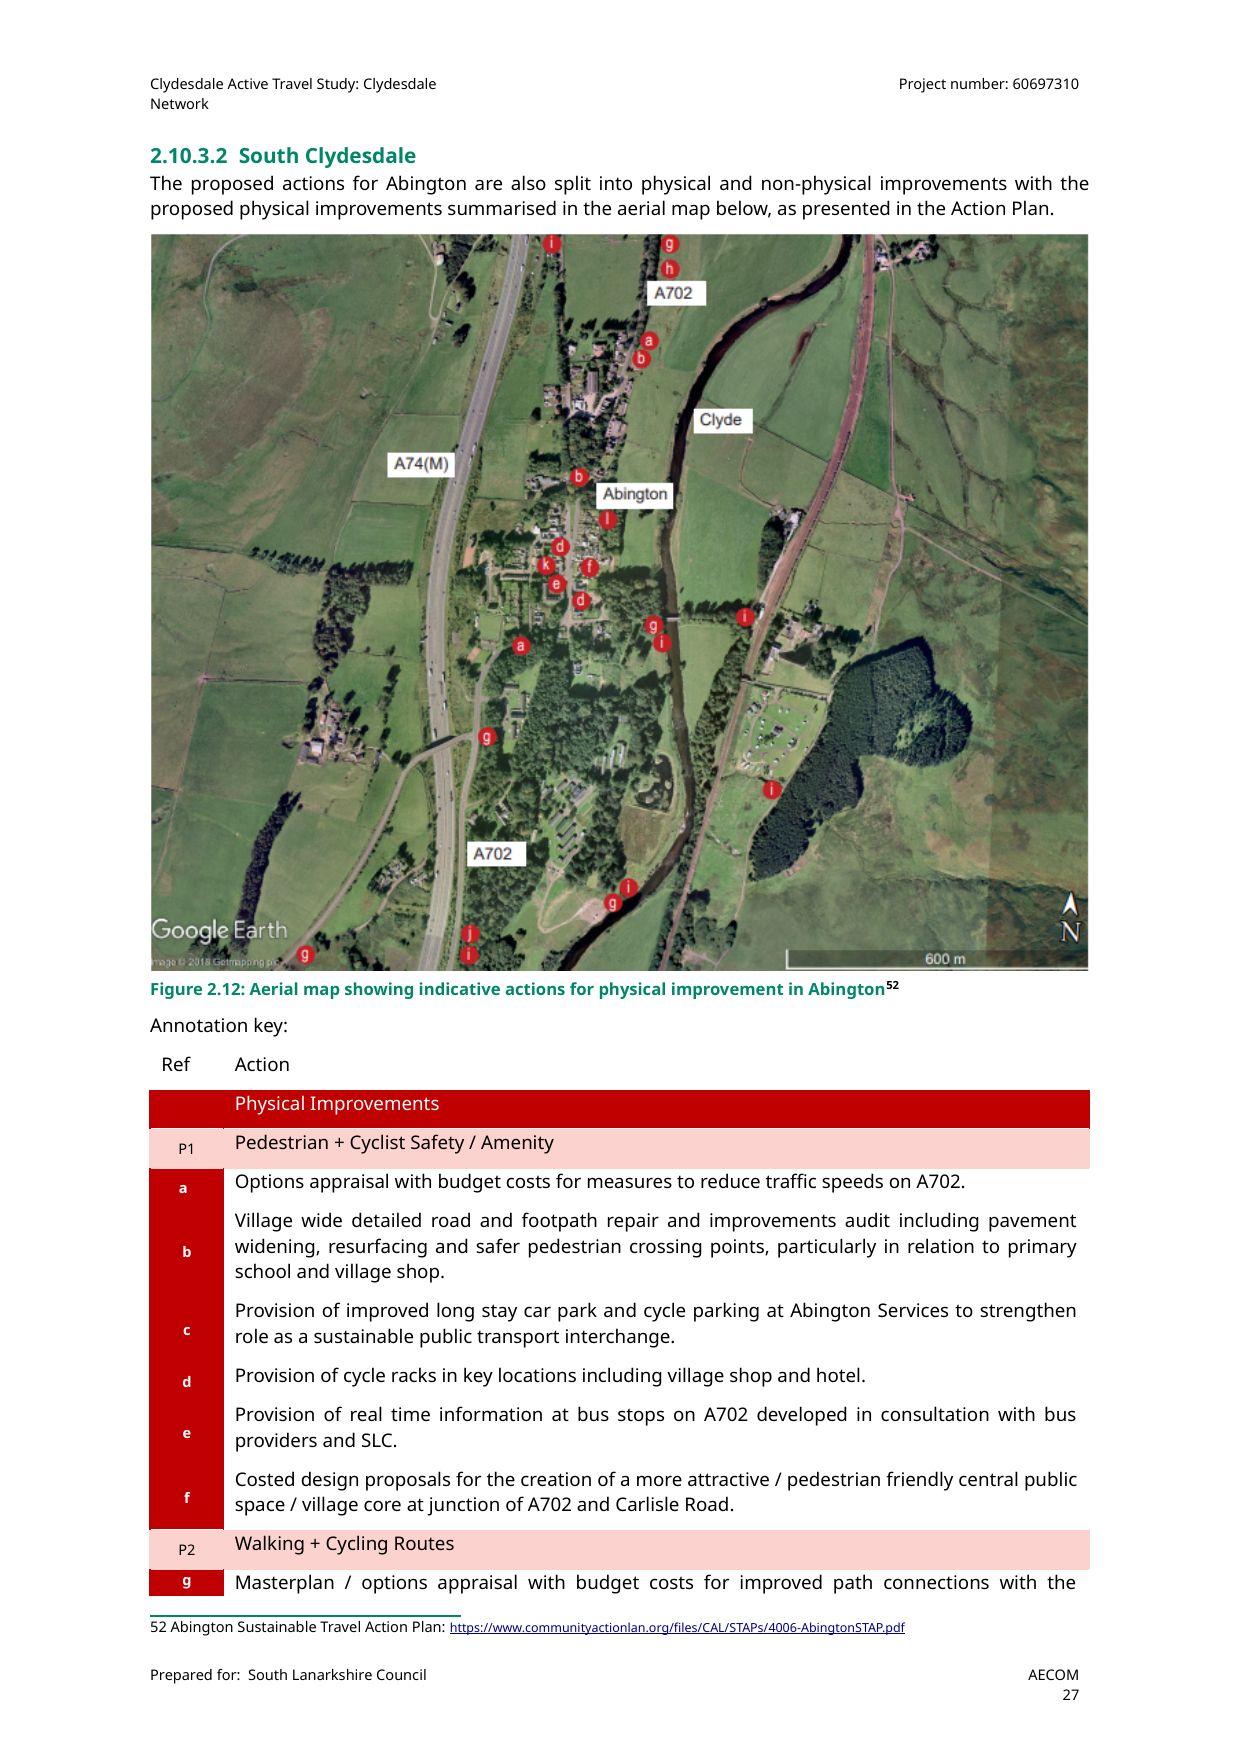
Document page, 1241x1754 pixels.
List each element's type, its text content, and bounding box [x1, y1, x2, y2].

table_cell Walking + Cycling Routes [224, 1531, 1089, 1569]
table_cell d [151, 1363, 223, 1400]
table_cell Physical Improvements [224, 1091, 1089, 1128]
table_header Action [224, 1051, 1089, 1089]
text The proposed actions for Abington are also split into physical and non-physical improvements with the proposed physical improvements summarised in the aerial map below, as presented in the Action Plan. [150, 170, 1090, 221]
table_cell c [151, 1298, 223, 1361]
table_cell f [151, 1466, 223, 1529]
table_cell g [151, 1570, 223, 1595]
text Annotation key: [150, 1012, 1090, 1038]
table_cell e [151, 1401, 223, 1465]
table_cell Provision of cycle racks in key locations including village shop and hotel. [224, 1363, 1089, 1400]
table_cell P2 [151, 1531, 223, 1569]
table_cell P1 [151, 1130, 223, 1168]
table_cell Village wide detailed road and footpath repair and improvements audit including pavement widening, resurfacing and safer pedestrian crossing points, particularly in relation to primary school and village shop. [224, 1208, 1089, 1297]
table_cell b [151, 1208, 223, 1297]
table_cell Masterplan / options appraisal with budget costs for improved path connections with the [224, 1570, 1089, 1595]
table_cell Costed design proposals for the creation of a more attractive / pedestrian friendly central public space / village core at junction of A702 and Carlisle Road. [224, 1466, 1089, 1529]
table_cell Options appraisal with budget costs for measures to reduce traffic speeds on A702. [224, 1169, 1089, 1207]
table_cell Pedestrian + Cyclist Safety / Amenity [224, 1130, 1089, 1168]
table_header Ref [151, 1051, 223, 1089]
table_cell [151, 1091, 223, 1128]
table_cell a [151, 1169, 223, 1207]
table_cell Provision of improved long stay car park and cycle parking at Abington Services to strengthen role as a sustainable public transport interchange. [224, 1298, 1089, 1361]
text Abington Sustainable Travel Action Plan: https://www.communityactionlan.org/files/CAL/STAPs/4006-AbingtonSTAP.pdf [150, 1616, 1090, 1636]
table_cell Provision of real time information at bus stops on A702 developed in consultation with bus providers and SLC. [224, 1401, 1089, 1465]
text Figure 2.12: Aerial map showing indicative actions for physical improvement in Abington [150, 975, 1090, 1000]
subtitle South Clydesdale [150, 142, 1090, 170]
